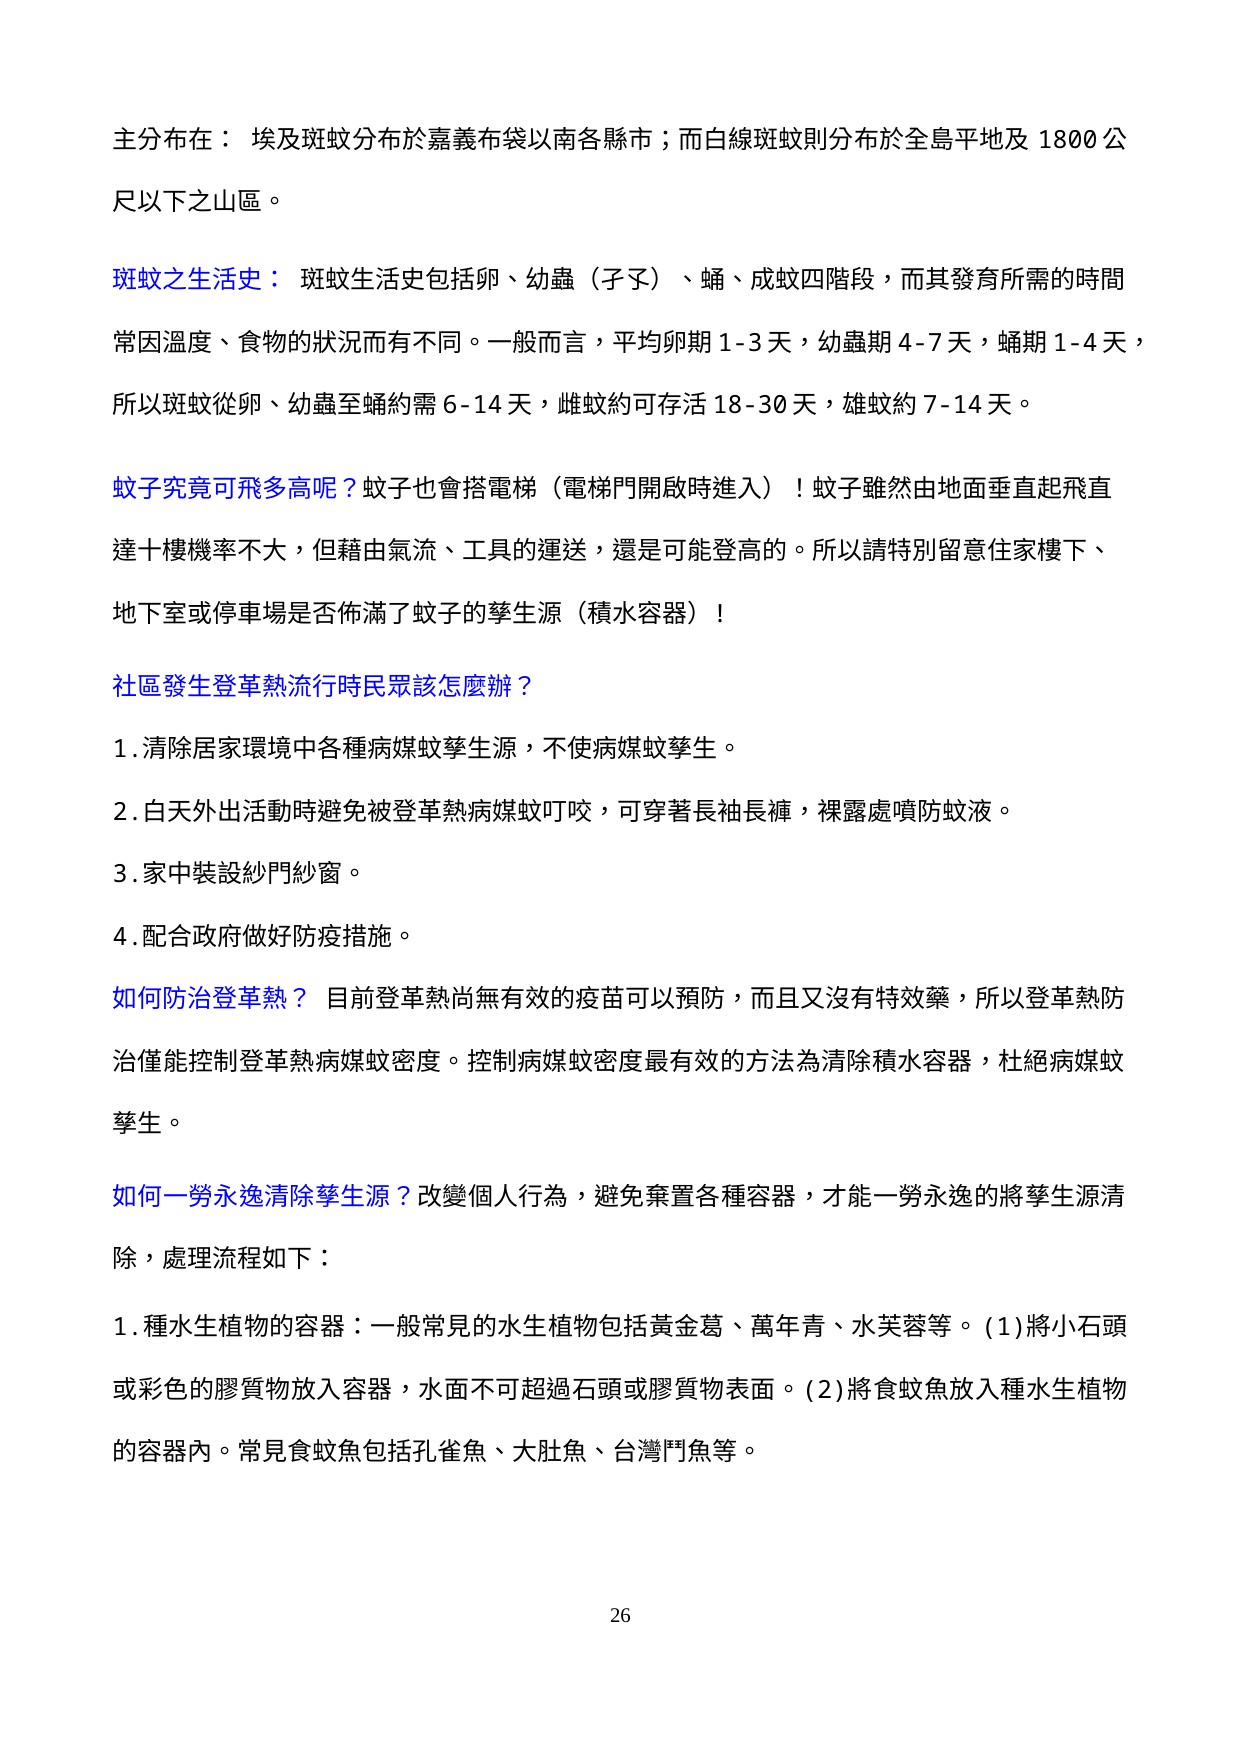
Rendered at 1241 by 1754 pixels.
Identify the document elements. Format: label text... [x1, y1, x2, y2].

text 社區發生登革熱流行時民眾該怎麼辦？ [112, 642, 1128, 705]
text 2.白天外出活動時避免被登革熱病媒蚊叮咬，可穿著長袖長褲，裸露處噴防蚊液。 [112, 767, 1128, 830]
text 蚊子究竟可飛多高呢？蚊子也會搭電梯（電梯門開啟時進入）！蚊子雖然由地面垂直起飛直達十樓機率不大，但藉由氣流、工具的運送，還是可能登高的。所以請特別留意住家樓下、地下室或停車場是否佈滿了蚊子的孳生源（積水容器）! [112, 444, 1128, 632]
text 如何防治登革熱？ 目前登革熱尚無有效的疫苗可以預防，而且又沒有特效藥，所以登革熱防治僅能控制登革熱病媒蚊密度。控制病媒蚊密度最有效的方法為清除積水容器，杜絕病媒蚊孳生。 [112, 955, 1128, 1142]
text 3.家中裝設紗門紗窗。 [112, 830, 1128, 892]
text 1.種水生植物的容器：一般常見的水生植物包括黃金葛、萬年青、水芙蓉等。(1)將小石頭或彩色的膠質物放入容器，水面不可超過石頭或膠質物表面。(2)將食蚊魚放入種水生植物的容器內。常見食蚊魚包括孔雀魚、大肚魚、台灣鬥魚等。 [112, 1283, 1128, 1471]
text 主分布在： 埃及斑蚊分布於嘉義布袋以南各縣市；而白線斑蚊則分布於全島平地及1800公尺以下之山區。 [113, 96, 1128, 221]
text 4.配合政府做好防疫措施。 [112, 892, 1128, 955]
text 如何一勞永逸清除孳生源？改變個人行為，避免棄置各種容器，才能一勞永逸的將孳生源清除，處理流程如下： [112, 1153, 1128, 1278]
text 1.清除居家環境中各種病媒蚊孳生源，不使病媒蚊孳生。 [112, 705, 1128, 767]
text 斑蚊之生活史： 斑蚊生活史包括卵、幼蟲（孑孓）、蛹、成蚊四階段，而其發育所需的時間常因溫度、食物的狀況而有不同。一般而言，平均卵期1-3天，幼蟲期4-7天，蛹期1-4天，所以斑蚊從卵、幼蟲至蛹約需6-14天，雌蚊約可存活18-30天，雄蚊約7-14天。 [112, 236, 1128, 424]
